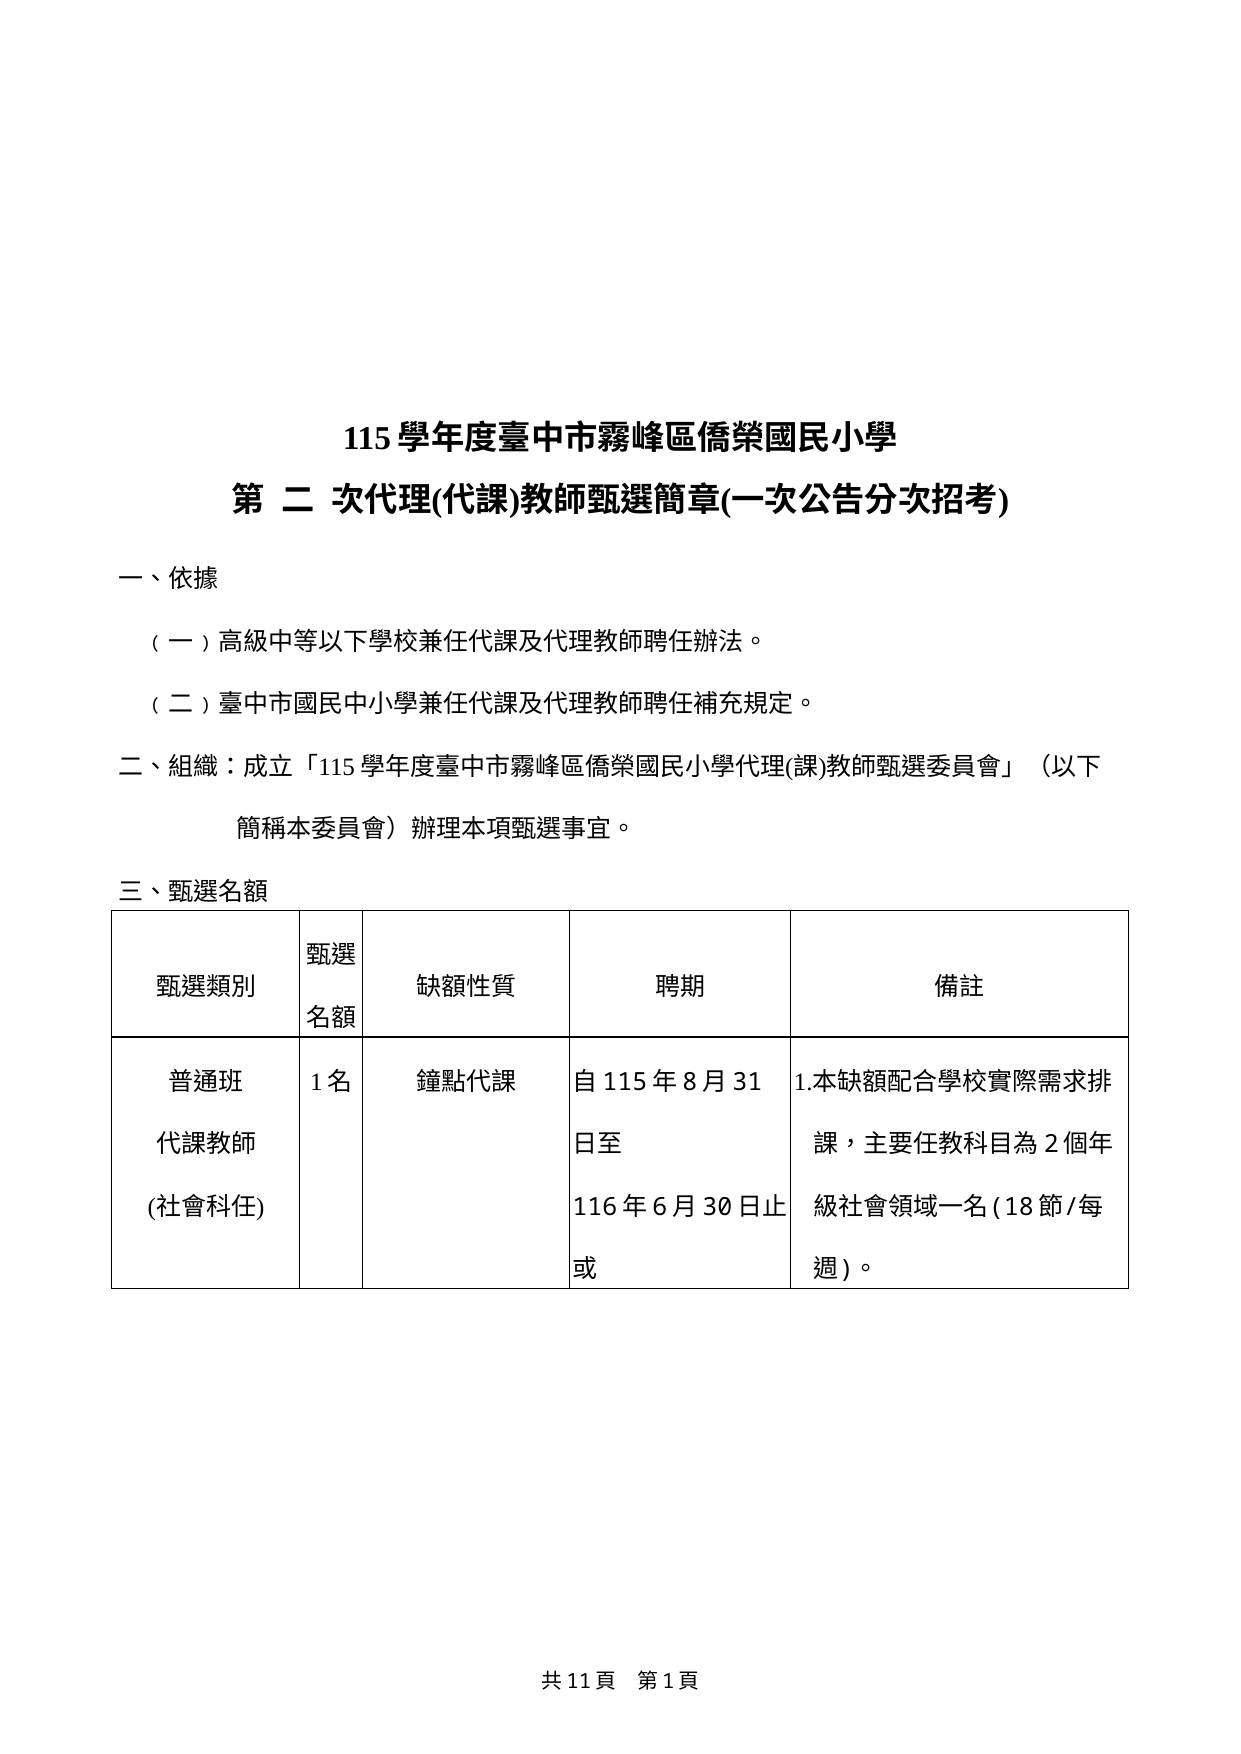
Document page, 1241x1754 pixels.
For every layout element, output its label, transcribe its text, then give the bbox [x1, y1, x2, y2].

table_cell 自115年8月31日至 116年6月30日止或 [570, 1038, 790, 1287]
table_header 聘期 [570, 911, 790, 1036]
text 二、組織：成立「115學年度臺中市霧峰區僑榮國民小學代理(課)教師甄選委員會」（以下簡稱本委員會）辦理本項甄選事宜。 [118, 723, 1122, 848]
text 一、依據 [118, 535, 1122, 598]
table_cell 1.本缺額配合學校實際需求排課，主要任教科目為2個年級社會領域一名(18節/每週)。 [791, 1038, 1128, 1287]
table_header 備註 [791, 911, 1128, 1036]
text 三、甄選名額 [118, 848, 1122, 910]
text 第 二 次代理(代課)教師甄選簡章(一次公告分次招考) [118, 456, 1122, 518]
table_header 甄選類別 [112, 911, 299, 1036]
text ﹙二﹚臺中市國民中小學兼任代課及代理教師聘任補充規定。 [143, 660, 1122, 723]
table_cell 普通班 代課教師 (社會科任) [112, 1038, 299, 1287]
text ﹙一﹚高級中等以下學校兼任代課及代理教師聘任辦法。 [143, 598, 1122, 660]
table_cell 1名 [300, 1038, 362, 1287]
table_header 缺額性質 [363, 911, 569, 1036]
table_header 甄選名額 [300, 911, 362, 1036]
text 115學年度臺中市霧峰區僑榮國民小學 [118, 393, 1122, 456]
table_cell 鐘點代課 [363, 1038, 569, 1287]
